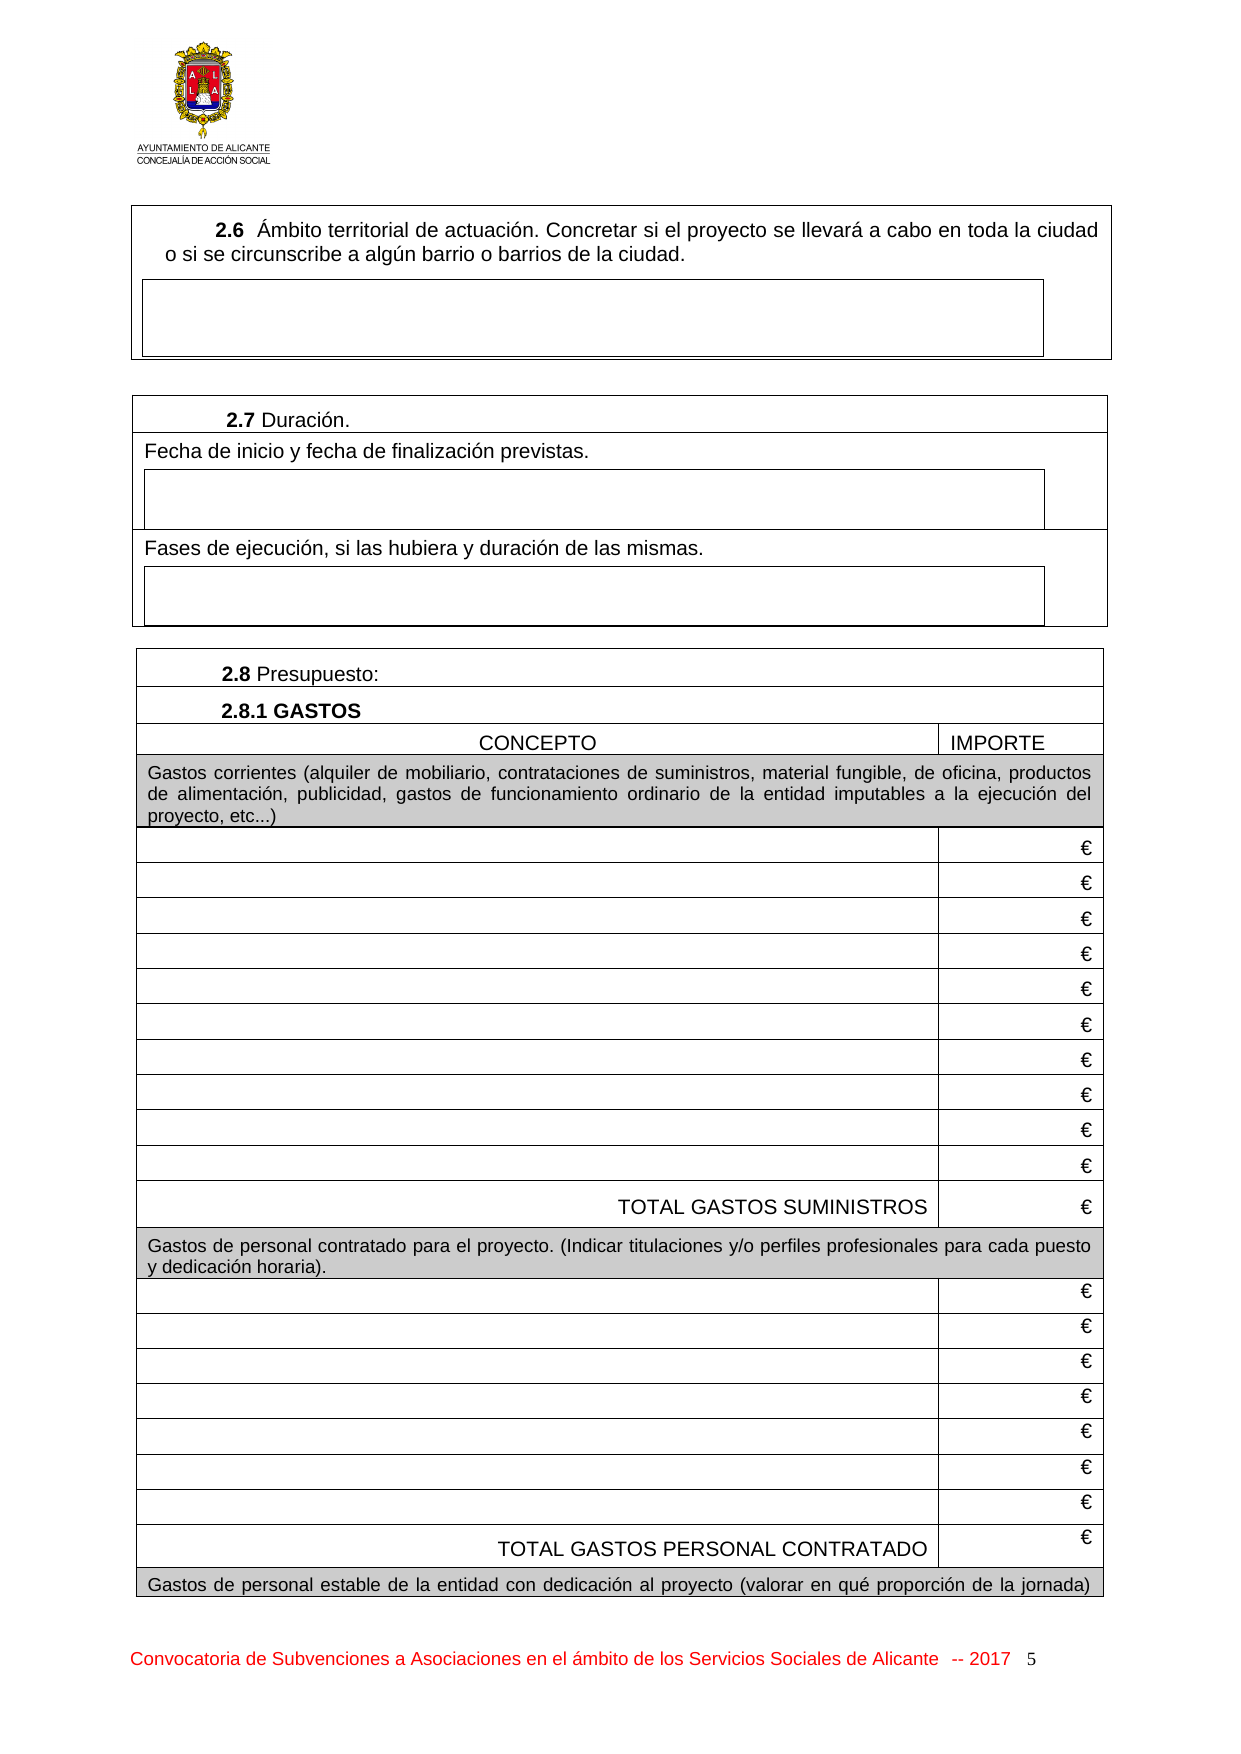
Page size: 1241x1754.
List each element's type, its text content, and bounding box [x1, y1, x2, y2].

table_cell € [939, 969, 1103, 1003]
table_cell [137, 828, 938, 862]
table_cell € [939, 1181, 1103, 1227]
table_cell [137, 1146, 938, 1180]
table_cell [137, 1419, 938, 1453]
table_cell € [939, 898, 1103, 933]
table_cell [137, 1279, 938, 1313]
table_cell Gastos de personal estable de la entidad con dedicación al proyecto (valorar en qué proporción de la jornada) [137, 1568, 1103, 1596]
table_cell € [939, 934, 1103, 968]
table_cell [137, 1314, 938, 1348]
table_cell € [939, 1384, 1103, 1418]
table_cell [137, 1075, 938, 1109]
table_cell € [939, 1110, 1103, 1144]
table_cell € [939, 1040, 1103, 1074]
table_cell € [939, 1525, 1103, 1567]
table_cell € [939, 1146, 1103, 1180]
table_cell [137, 898, 938, 933]
table_cell Fecha de inicio y fecha de finalización previstas. [133, 433, 1107, 529]
table_header 2.8 Presupuesto: [137, 649, 1103, 686]
table_cell [137, 1110, 938, 1144]
table_cell Gastos de personal contratado para el proyecto. (Indicar titulaciones y/o perfiles profesionales para cada puesto y dedicación horaria). [137, 1228, 1103, 1278]
table_cell € [939, 1455, 1103, 1488]
table_cell Fases de ejecución, si las hubiera y duración de las mismas. [133, 530, 1107, 626]
table_cell € [939, 1004, 1103, 1038]
table_cell TOTAL GASTOS PERSONAL CONTRATADO [137, 1525, 938, 1567]
table_cell CONCEPTO [137, 724, 938, 754]
table_cell [137, 1455, 938, 1488]
table_cell € [939, 828, 1103, 862]
table_cell € [939, 1075, 1103, 1109]
table_header 2.6 Ámbito territorial de actuación. Concretar si el proyecto se llevará a cabo en toda la ciudad o si se circunscribe a algún barrio o barrios de la ciudad. [132, 206, 1111, 359]
picture [134, 38, 273, 171]
table_cell Gastos corrientes (alquiler de mobiliario, contrataciones de suministros, material fungible, de oficina, productos de alimentación, publicidad, gastos de funcionamiento ordinario de la entidad imputables a la ejecución del proyecto, etc...) [137, 755, 1103, 826]
table_cell [137, 863, 938, 897]
table_cell [137, 969, 938, 1003]
table_cell € [939, 1349, 1103, 1383]
table_cell 2.8.1 GASTOS [137, 687, 1103, 723]
table_cell TOTAL GASTOS SUMINISTROS [137, 1181, 938, 1227]
table_header 2.7 Duración. [133, 396, 1107, 432]
table_cell [137, 1004, 938, 1038]
table_cell € [939, 1490, 1103, 1524]
table_cell € [939, 1314, 1103, 1348]
table_cell [137, 1384, 938, 1418]
table_cell [137, 934, 938, 968]
table_cell € [939, 1279, 1103, 1313]
table_cell € [939, 1419, 1103, 1453]
table_cell € [939, 863, 1103, 897]
table_cell [137, 1490, 938, 1524]
table_cell [137, 1040, 938, 1074]
table_cell IMPORTE [939, 724, 1103, 754]
table_cell [137, 1349, 938, 1383]
